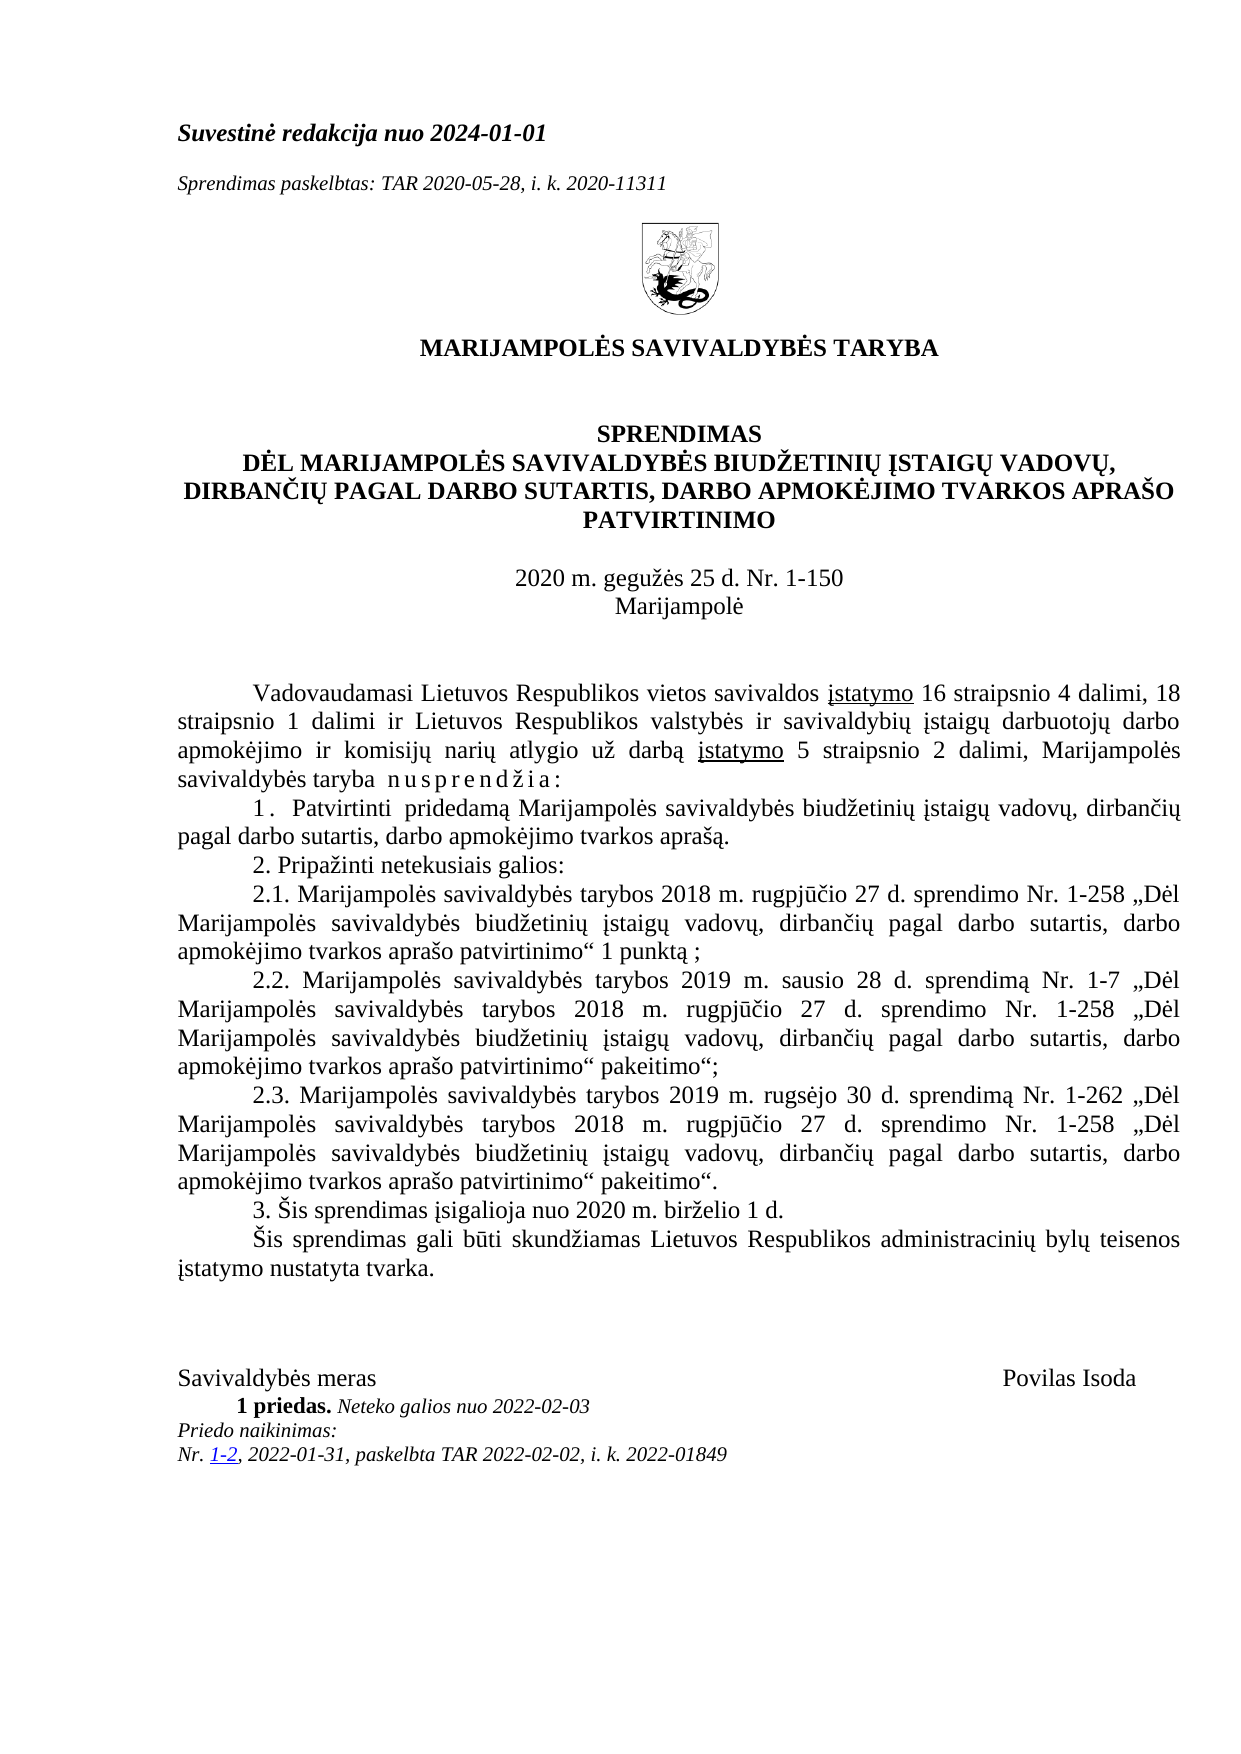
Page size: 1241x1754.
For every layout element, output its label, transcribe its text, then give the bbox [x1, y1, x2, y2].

text Nr. 1-2, 2022-01-31, paskelbta TAR 2022-02-02, i. k. 2022-01849 [177, 1442, 1181, 1466]
text 2. Pripažinti netekusiais galios: [177, 850, 1181, 879]
text Šis sprendimas gali būti skundžiamas Lietuvos Respublikos administracinių bylų teisenos įstatymo nustatyta tvarka. [177, 1224, 1181, 1281]
text 1 priedas. Neteko galios nuo 2022-02-03 [177, 1392, 1181, 1418]
text 2.2. Marijampolės savivaldybės tarybos 2019 m. sausio 28 d. sprendimą Nr. 1-7 „Dėl Marijampolės savivaldybės tarybos 2018 m. rugpjūčio 27 d. sprendimo Nr. 1-258 „Dėl Marijampolės savivaldybės biudžetinių įstaigų vadovų, dirbančių pagal darbo sutartis, darbo apmokėjimo tvarkos aprašo patvirtinimo“ pakeitimo“; [177, 965, 1181, 1080]
text 3. Šis sprendimas įsigalioja nuo 2020 m. birželio 1 d. [177, 1195, 1181, 1224]
text Sprendimas paskelbtas: TAR 2020-05-28, i. k. 2020-11311 [177, 171, 1181, 195]
text DĖL MARIJAMPOLĖS SAVIVALDYBĖS BIUDŽETINIŲ ĮSTAIGŲ VADOVŲ, DIRBANČIŲ PAGAL DARBO SUTARTIS, DARBO APMOKĖJIMO TVARKOS APRAŠO PATVIRTINIMO [177, 448, 1181, 534]
text Vadovaudamasi Lietuvos Respublikos vietos savivaldos įstatymo 16 straipsnio 4 dalimi, 18 straipsnio 1 dalimi ir Lietuvos Respublikos valstybės ir savivaldybių įstaigų darbuotojų darbo apmokėjimo ir komisijų narių atlygio už darbą įstatymo 5 straipsnio 2 dalimi, Marijampolės savivaldybės taryba nusprendžia: [177, 678, 1181, 793]
text Priedo naikinimas: [177, 1418, 1181, 1442]
text 2.3. Marijampolės savivaldybės tarybos 2019 m. rugsėjo 30 d. sprendimą Nr. 1-262 „Dėl Marijampolės savivaldybės tarybos 2018 m. rugpjūčio 27 d. sprendimo Nr. 1-258 „Dėl Marijampolės savivaldybės biudžetinių įstaigų vadovų, dirbančių pagal darbo sutartis, darbo apmokėjimo tvarkos aprašo patvirtinimo“ pakeitimo“. [177, 1080, 1181, 1195]
text Savivaldybės meras Povilas Isoda [177, 1363, 1181, 1392]
text MARIJAMPOLĖS SAVIVALDYBĖS TARYBA [177, 333, 1181, 361]
text SPRENDIMAS [177, 419, 1181, 448]
text Suvestinė redakcija nuo 2024-01-01 [177, 118, 1181, 147]
text 2.1. Marijampolės savivaldybės tarybos 2018 m. rugpjūčio 27 d. sprendimo Nr. 1-258 „Dėl Marijampolės savivaldybės biudžetinių įstaigų vadovų, dirbančių pagal darbo sutartis, darbo apmokėjimo tvarkos aprašo patvirtinimo“ 1 punktą ; [177, 879, 1181, 965]
text Marijampolė [177, 591, 1181, 620]
text 2020 m. gegužės 25 d. Nr. 1-150 [177, 563, 1181, 591]
text 1. Patvirtinti pridedamą Marijampolės savivaldybės biudžetinių įstaigų vadovų, dirbančių pagal darbo sutartis, darbo apmokėjimo tvarkos aprašą. [177, 793, 1181, 850]
